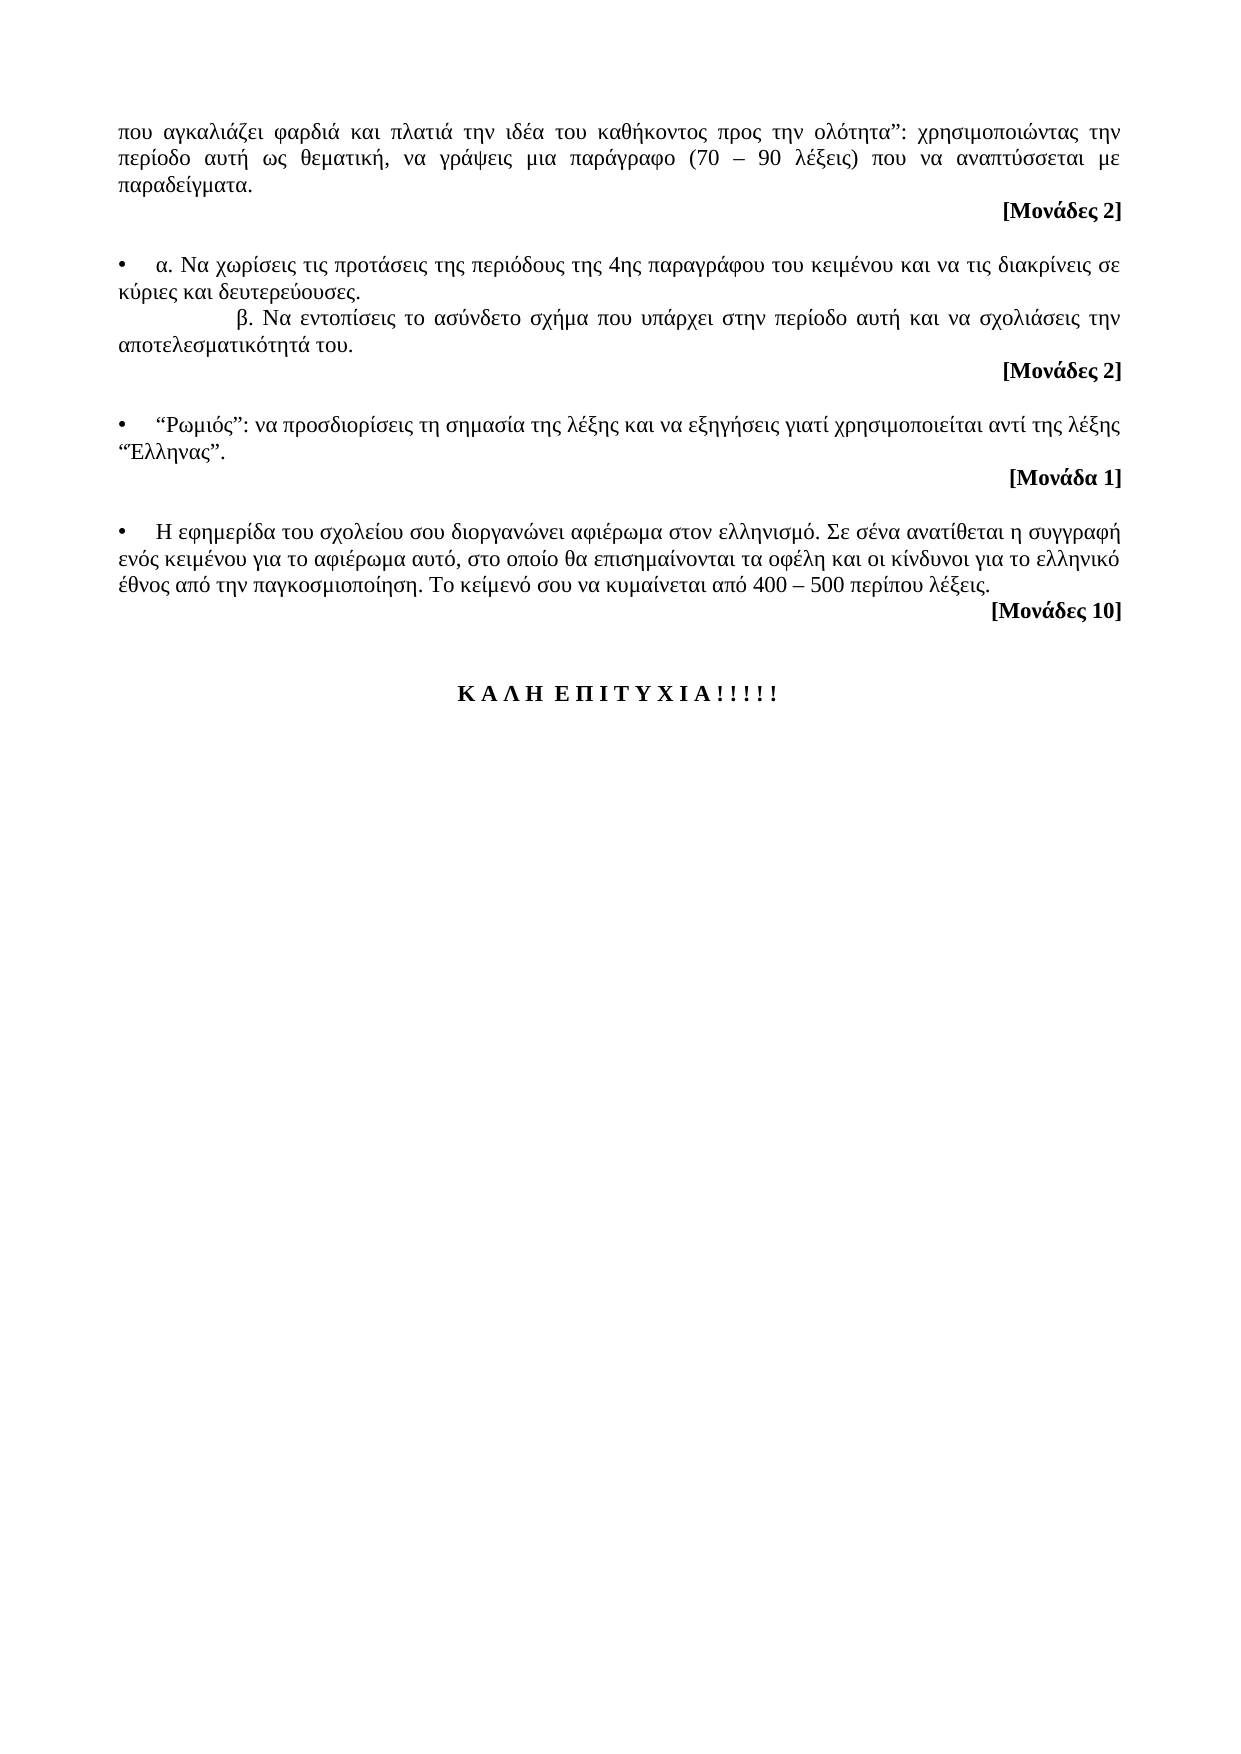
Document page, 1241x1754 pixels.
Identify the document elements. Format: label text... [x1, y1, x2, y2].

list “Ρωμιός”: να προσδιορίσεις τη σημασία της λέξης και να εξηγήσεις γιατί χρησιμοποιείται αντί της λέξης “Έλληνας”. [81, 411, 1122, 464]
text [Μονάδα 1] [118, 464, 1122, 490]
list Η εφημερίδα του σχολείου σου διοργανώνει αφιέρωμα στον ελληνισμό. Σε σένα ανατίθεται η συγγραφή ενός κειμένου για το αφιέρωμα αυτό, στο οποίο θα επισημαίνονται τα οφέλη και οι κίνδυνοι για το ελληνικό έθνος από την παγκοσμιοποίηση. Το κείμενό σου να κυμαίνεται από 400 – 500 περίπου λέξεις. [81, 518, 1122, 597]
text [Μονάδες 10] [118, 597, 1122, 624]
text β. Να εντοπίσεις το ασύνδετο σχήμα που υπάρχει στην περίοδο αυτή και να σχολιάσεις την αποτελεσματικότητά του. [118, 304, 1122, 357]
text Κ Α Λ Η Ε Π Ι Τ Υ Χ Ι Α ! ! ! ! ! [118, 680, 1122, 706]
text [Μονάδες 2] [118, 357, 1122, 383]
text [Μονάδες 2] [118, 197, 1122, 223]
list α. Να χωρίσεις τις προτάσεις της περιόδους της 4ης παραγράφου του κειμένου και να τις διακρίνεις σε κύριες και δευτερεύουσες. [81, 252, 1122, 304]
list που αγκαλιάζει φαρδιά και πλατιά την ιδέα του καθήκοντος προς την ολότητα”: χρησιμοποιώντας την περίοδο αυτή ως θεματική, να γράψεις μια παράγραφο (70 – 90 λέξεις) που να αναπτύσσεται με παραδείγματα. [81, 118, 1122, 197]
